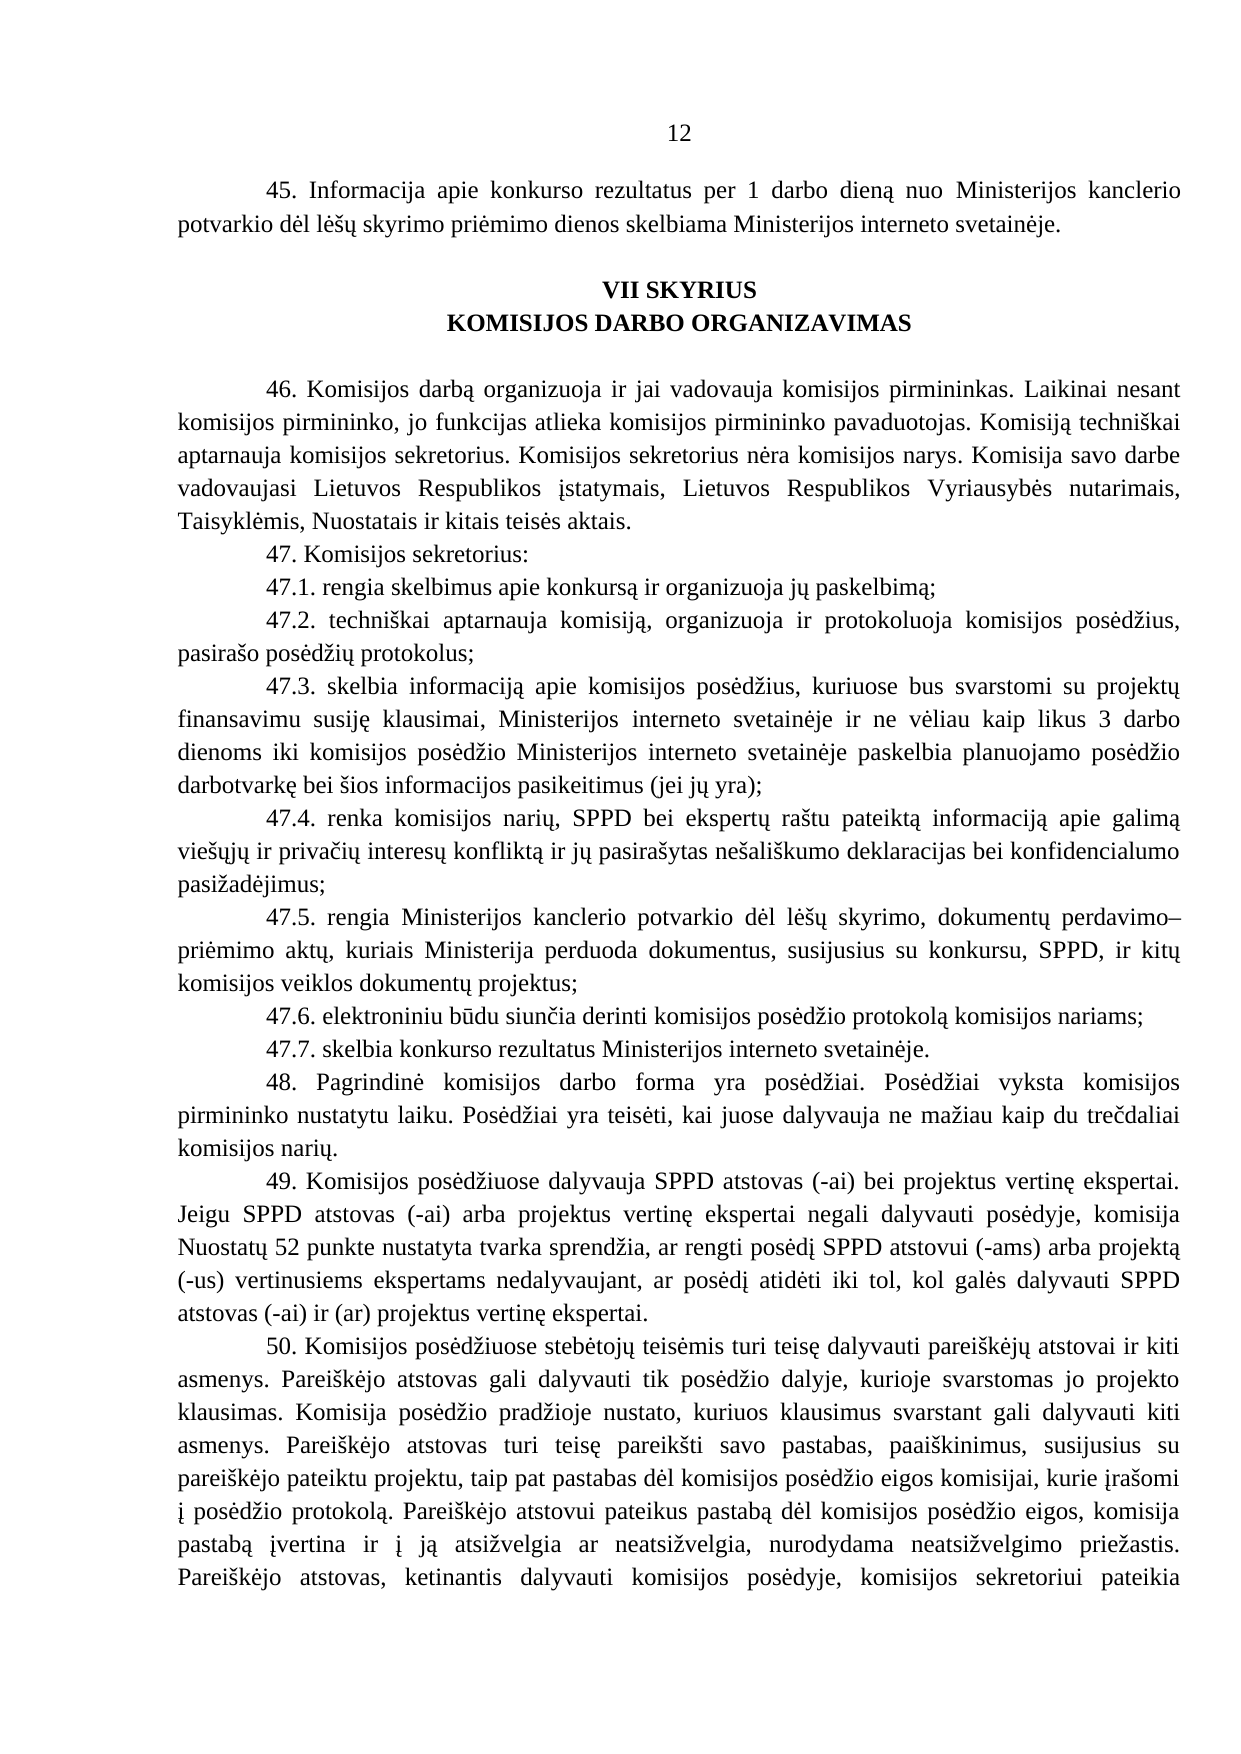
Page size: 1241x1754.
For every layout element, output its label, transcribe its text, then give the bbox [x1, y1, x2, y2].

text 47.5. rengia Ministerijos kanclerio potvarkio dėl lėšų skyrimo, dokumentų perdavimo–priėmimo aktų, kuriais Ministerija perduoda dokumentus, susijusius su konkursu, SPPD, ir kitų komisijos veiklos dokumentų projektus; [177, 902, 1181, 997]
text 47.1. rengia skelbimus apie konkursą ir organizuoja jų paskelbimą; [177, 572, 1181, 601]
text 47.3. skelbia informaciją apie komisijos posėdžius, kuriuose bus svarstomi su projektų finansavimu susiję klausimai, Ministerijos interneto svetainėje ir ne vėliau kaip likus 3 darbo dienoms iki komisijos posėdžio Ministerijos interneto svetainėje paskelbia planuojamo posėdžio darbotvarkę bei šios informacijos pasikeitimus (jei jų yra); [177, 671, 1181, 799]
text 47.2. techniškai aptarnauja komisiją, organizuoja ir protokoluoja komisijos posėdžius, pasirašo posėdžių protokolus; [177, 605, 1181, 667]
text 47.4. renka komisijos narių, SPPD bei ekspertų raštu pateiktą informaciją apie galimą viešųjų ir privačių interesų konfliktą ir jų pasirašytas nešališkumo deklaracijas bei konfidencialumo pasižadėjimus; [177, 803, 1181, 898]
text 45. Informacija apie konkurso rezultatus per 1 darbo dieną nuo Ministerijos kanclerio potvarkio dėl lėšų skyrimo priėmimo dienos skelbiama Ministerijos interneto svetainėje. [177, 176, 1181, 237]
text 49. Komisijos posėdžiuose dalyvauja SPPD atstovas (-ai) bei projektus vertinę ekspertai. Jeigu SPPD atstovas (-ai) arba projektus vertinę ekspertai negali dalyvauti posėdyje, komisija Nuostatų 52 punkte nustatyta tvarka sprendžia, ar rengti posėdį SPPD atstovui (-ams) arba projektą (-us) vertinusiems ekspertams nedalyvaujant, ar posėdį atidėti iki tol, kol galės dalyvauti SPPD atstovas (-ai) ir (ar) projektus vertinę ekspertai. [177, 1166, 1181, 1327]
text VII SKYRIUS [177, 275, 1181, 303]
text 48. Pagrindinė komisijos darbo forma yra posėdžiai. Posėdžiai vyksta komisijos pirmininko nustatytu laiku. Posėdžiai yra teisėti, kai juose dalyvauja ne mažiau kaip du trečdaliai komisijos narių. [177, 1067, 1181, 1162]
text 47.7. skelbia konkurso rezultatus Ministerijos interneto svetainėje. [177, 1034, 1181, 1063]
text 46. Komisijos darbą organizuoja ir jai vadovauja komisijos pirmininkas. Laikinai nesant komisijos pirmininko, jo funkcijas atlieka komisijos pirmininko pavaduotojas. Komisiją techniškai aptarnauja komisijos sekretorius. Komisijos sekretorius nėra komisijos narys. Komisija savo darbe vadovaujasi Lietuvos Respublikos įstatymais, Lietuvos Respublikos Vyriausybės nutarimais, Taisyklėmis, Nuostatais ir kitais teisės aktais. [177, 374, 1181, 534]
text 47. Komisijos sekretorius: [177, 539, 1181, 568]
text 47.6. elektroniniu būdu siunčia derinti komisijos posėdžio protokolą komisijos nariams; [177, 1001, 1181, 1030]
text 50. Komisijos posėdžiuose stebėtojų teisėmis turi teisę dalyvauti pareiškėjų atstovai ir kiti asmenys. Pareiškėjo atstovas gali dalyvauti tik posėdžio dalyje, kurioje svarstomas jo projekto klausimas. Komisija posėdžio pradžioje nustato, kuriuos klausimus svarstant gali dalyvauti kiti asmenys. Pareiškėjo atstovas turi teisę pareikšti savo pastabas, paaiškinimus, susijusius su pareiškėjo pateiktu projektu, taip pat pastabas dėl komisijos posėdžio eigos komisijai, kurie įrašomi į posėdžio protokolą. Pareiškėjo atstovui pateikus pastabą dėl komisijos posėdžio eigos, komisija pastabą įvertina ir į ją atsižvelgia ar neatsižvelgia, nurodydama neatsižvelgimo priežastis. Pareiškėjo atstovas, ketinantis dalyvauti komisijos posėdyje, komisijos sekretoriui pateikia [177, 1331, 1181, 1591]
text KOMISIJOS DARBO ORGANIZAVIMAS [177, 308, 1181, 336]
